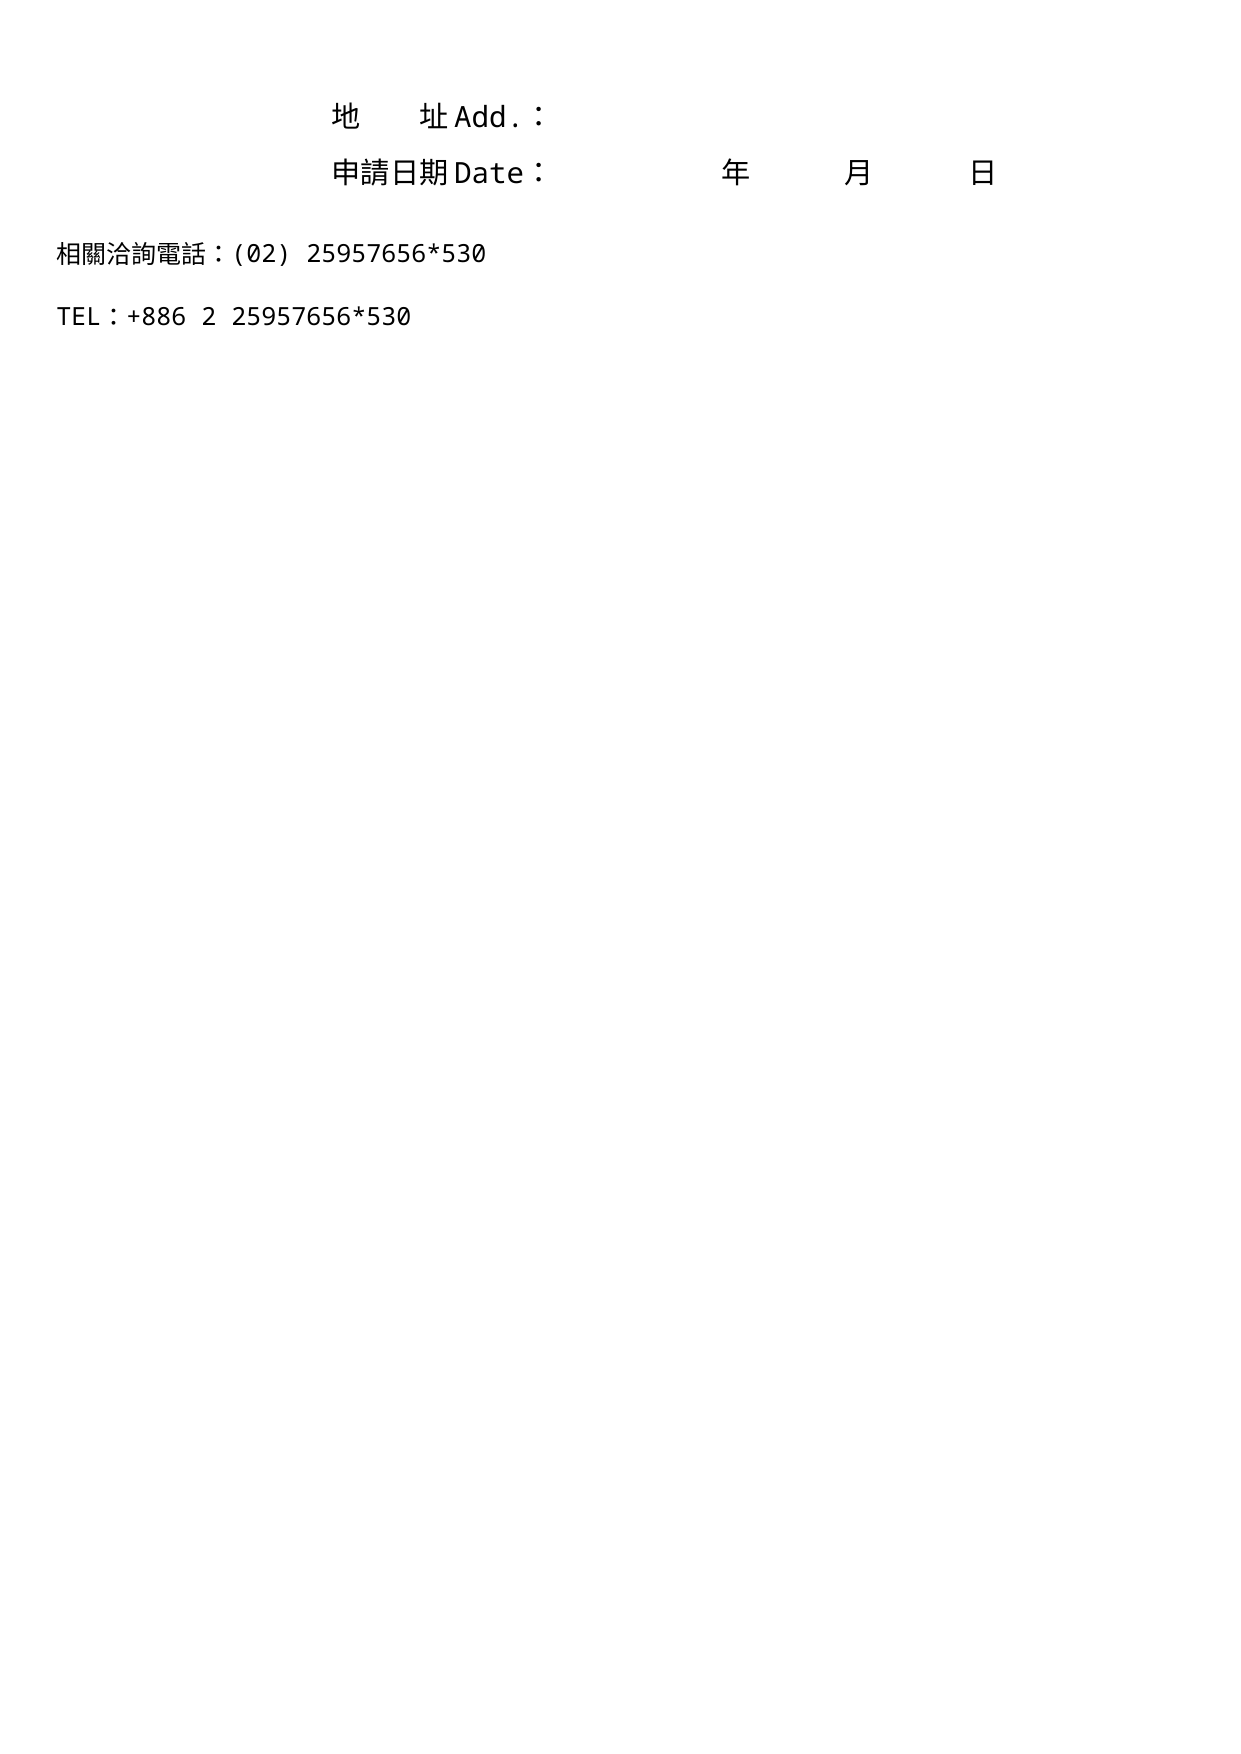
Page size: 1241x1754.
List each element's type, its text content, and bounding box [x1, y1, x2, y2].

table_cell 地 址Add.： [303, 86, 556, 143]
table_cell [556, 143, 648, 199]
text 相關洽詢電話：(02) 25957656*530 [56, 211, 1181, 274]
table_cell [59, 86, 303, 143]
text TEL：+886 2 25957656*530 [56, 274, 1181, 336]
table_cell 日 [936, 143, 1184, 199]
table_cell [824, 143, 833, 199]
table_cell [928, 143, 936, 199]
table_cell 年 [648, 143, 824, 199]
table_cell 申請日期Date： [303, 143, 556, 199]
table_cell [556, 86, 1184, 143]
table_cell 月 [833, 143, 928, 199]
table_cell [59, 143, 303, 199]
